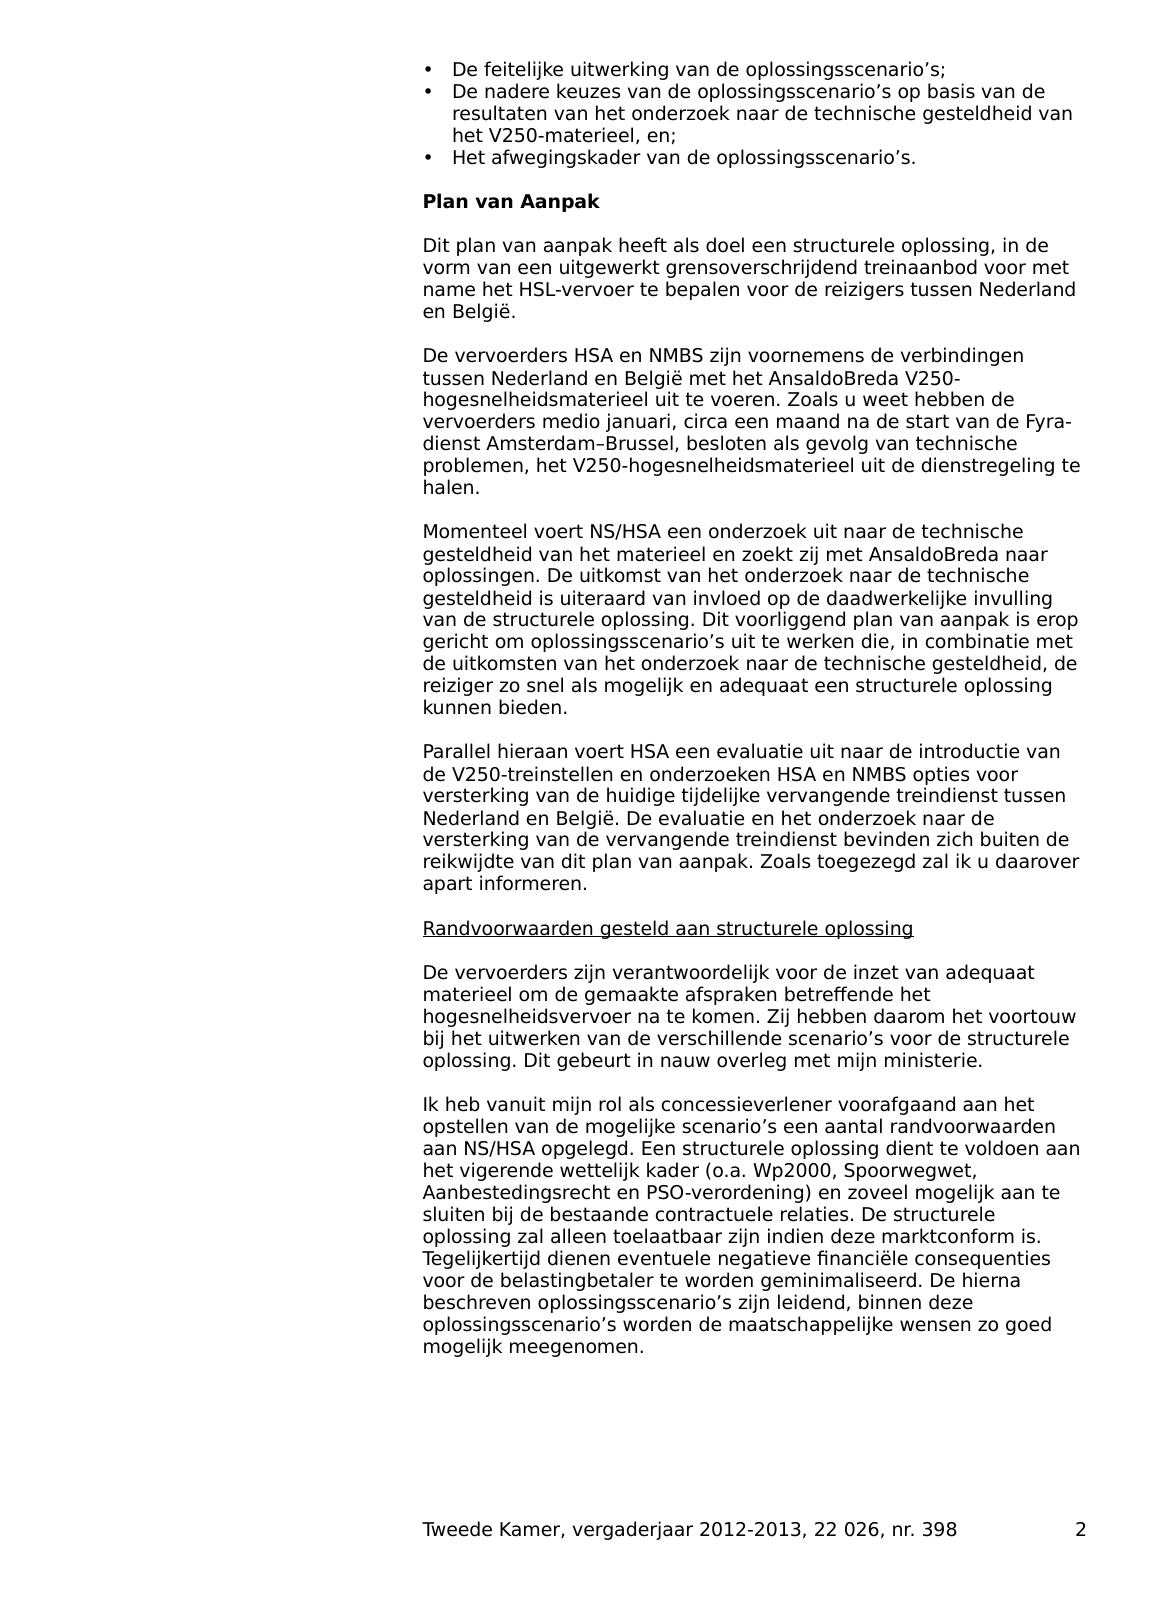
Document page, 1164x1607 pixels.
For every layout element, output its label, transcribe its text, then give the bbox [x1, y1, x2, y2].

subtitle Randvoorwaarden gesteld aan structurele oplossing [422, 917, 1087, 939]
text De vervoerders HSA en NMBS zijn voornemens de verbindingen tussen Nederland en België met het AnsaldoBreda V250-hogesnelheidsmaterieel uit te voeren. Zoals u weet hebben de vervoerders medio januari, circa een maand na de start van de Fyra-dienst Amsterdam–Brussel, besloten als gevolg van technische problemen, het V250-hogesnelheidsmaterieel uit de dienstregeling te halen. [422, 345, 1087, 499]
text De vervoerders zijn verantwoordelijk voor de inzet van adequaat materieel om de gemaakte afspraken betreffende het hogesnelheidsvervoer na te komen. Zij hebben daarom het voortouw bij het uitwerken van de verschillende scenario’s voor de structurele oplossing. Dit gebeurt in nauw overleg met mijn ministerie. [422, 962, 1087, 1072]
text Momenteel voert NS/HSA een onderzoek uit naar de technische gesteldheid van het materieel en zoekt zij met AnsaldoBreda naar oplossingen. De uitkomst van het onderzoek naar de technische gesteldheid is uiteraard van invloed op de daadwerkelijke invulling van de structurele oplossing. Dit voorliggend plan van aanpak is erop gericht om oplossingsscenario’s uit te werken die, in combinatie met de uitkomsten van het onderzoek naar de technische gesteldheid, de reiziger zo snel als mogelijk en adequaat een structurele oplossing kunnen bieden. [422, 521, 1087, 719]
text Parallel hieraan voert HSA een evaluatie uit naar de introductie van de V250-treinstellen en onderzoeken HSA en NMBS opties voor versterking van de huidige tijdelijke vervangende treindienst tussen Nederland en België. De evaluatie en het onderzoek naar de versterking van de vervangende treindienst bevinden zich buiten de reikwijdte van dit plan van aanpak. Zoals toegezegd zal ik u daarover apart informeren. [422, 741, 1087, 895]
text • De feitelijke uitwerking van de oplossingsscenario’s; [422, 59, 1087, 81]
text • De nadere keuzes van de oplossingsscenario’s op basis van de resultaten van het onderzoek naar de technische gesteldheid van het V250-materieel, en; [422, 81, 1087, 147]
text Ik heb vanuit mijn rol als concessieverlener voorafgaand aan het opstellen van de mogelijke scenario’s een aantal randvoorwaarden aan NS/HSA opgelegd. Een structurele oplossing dient te voldoen aan het vigerende wettelijk kader (o.a. Wp2000, Spoorwegwet, Aanbestedingsrecht en PSO-verordening) en zoveel mogelijk aan te sluiten bij de bestaande contractuele relaties. De structurele oplossing zal alleen toelaatbaar zijn indien deze marktconform is. Tegelijkertijd dienen eventuele negatieve financiële consequenties voor de belastingbetaler te worden geminimaliseerd. De hierna beschreven oplossingsscenario’s zijn leidend, binnen deze oplossingsscenario’s worden de maatschappelijke wensen zo goed mogelijk meegenomen. [422, 1094, 1087, 1357]
subtitle Plan van Aanpak [422, 191, 1087, 213]
text Dit plan van aanpak heeft als doel een structurele oplossing, in de vorm van een uitgewerkt grensoverschrijdend treinaanbod voor met name het HSL-vervoer te bepalen voor de reizigers tussen Nederland en België. [422, 235, 1087, 323]
text • Het afwegingskader van de oplossingsscenario’s. [422, 147, 1087, 169]
